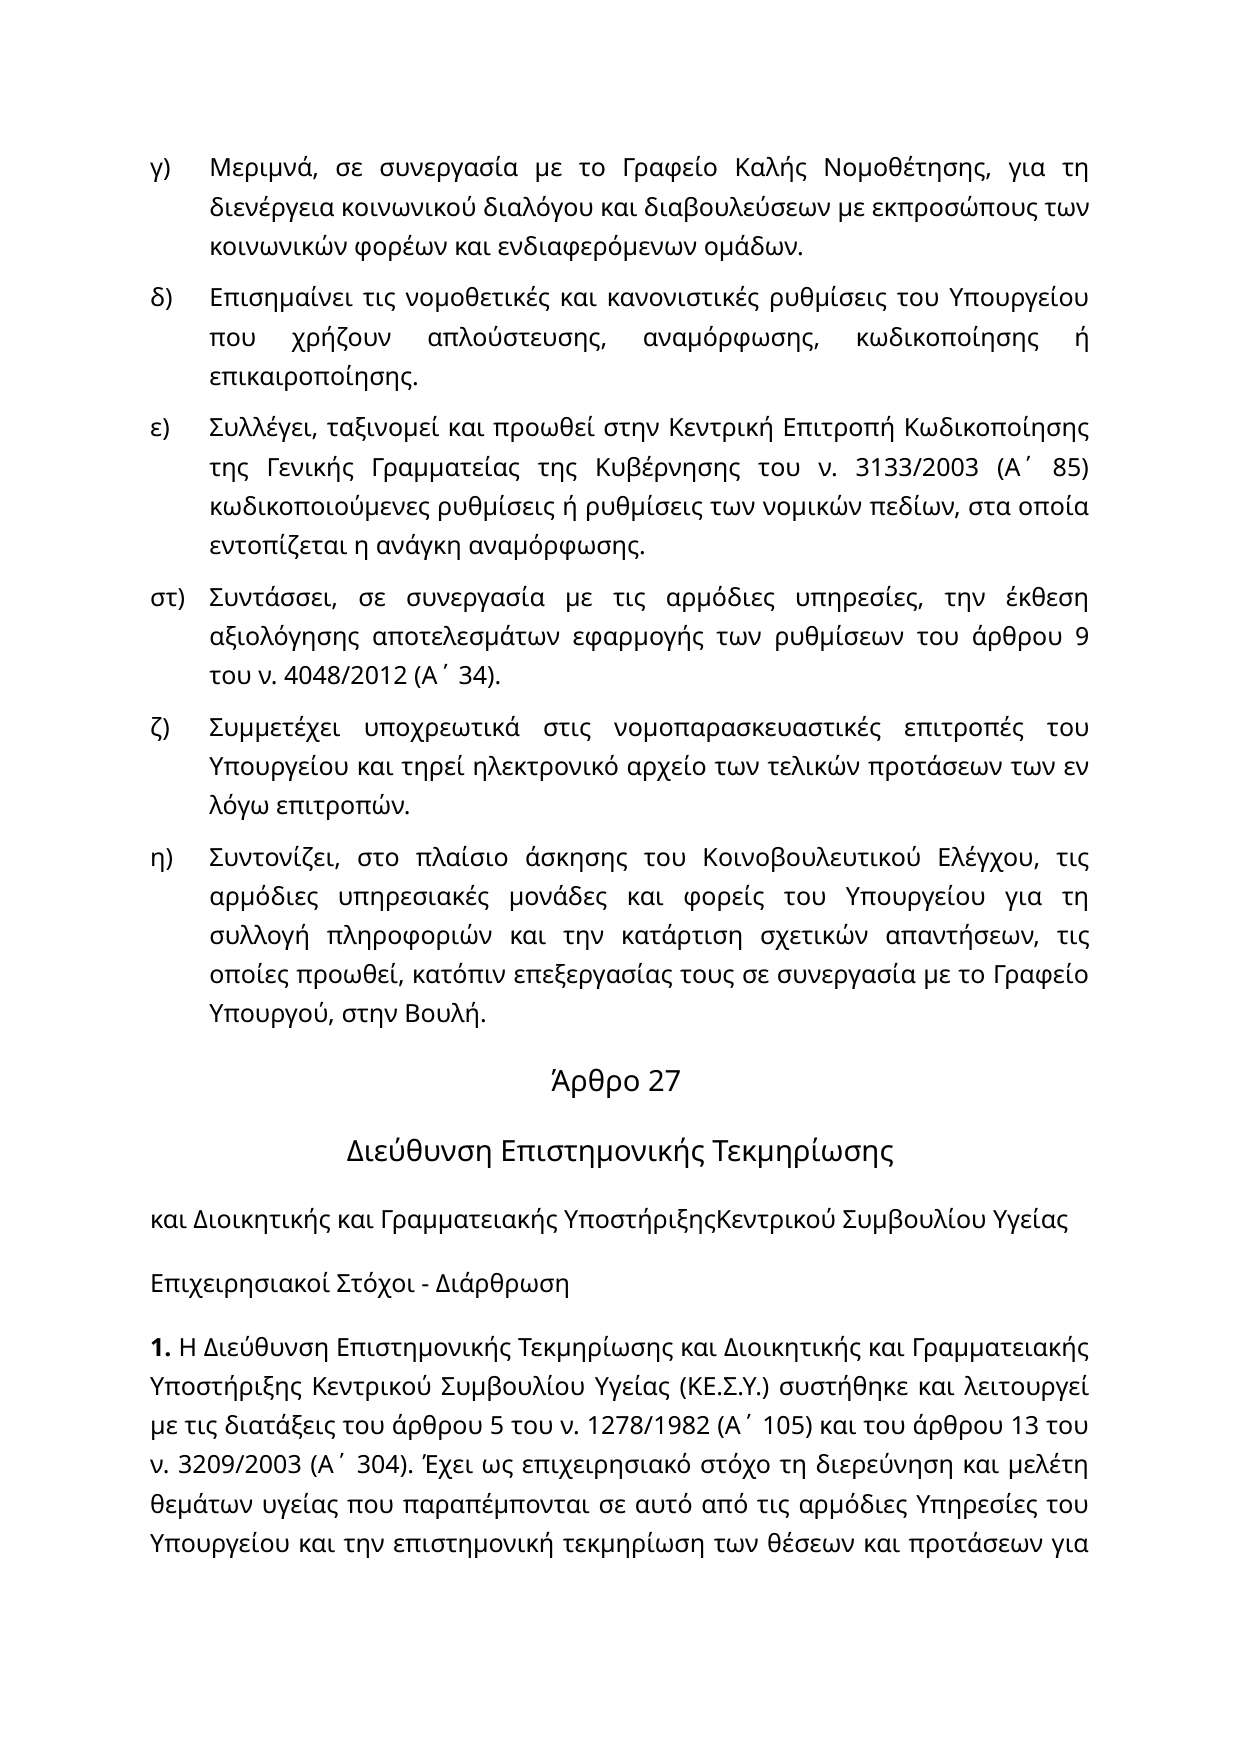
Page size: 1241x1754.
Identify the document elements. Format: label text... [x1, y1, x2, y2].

subtitle Διεύθυνση Επιστημονικής Τεκμηρίωσης [150, 1131, 1090, 1170]
list ε) Συλλέγει, ταξινομεί και προωθεί στην Κεντρική Επιτροπή Κωδικοποίησης της Γενικής Γραμματείας της Κυβέρνησης του ν. 3133/2003 (Α΄ 85) κωδικοποιούμενες ρυθμίσεις ή ρυθμίσεις των νομικών πεδίων, στα οποία εντοπίζεται η ανάγκη αναμόρφωσης. [150, 410, 1090, 562]
text και Διοικητικής και Γραμματειακής ΥποστήριξηςΚεντρικού Συμβουλίου Υγείας [150, 1201, 1090, 1235]
list η) Συντονίζει, στο πλαίσιο άσκησης του Κοινοβουλευτικού Ελέγχου, τις αρμόδιες υπηρεσιακές μονάδες και φορείς του Υπουργείου για τη συλλογή πληροφοριών και την κατάρτιση σχετικών απαντήσεων, τις οποίες προωθεί, κατόπιν επεξεργασίας τους σε συνεργασία με το Γραφείο Υπουργού, στην Βουλή. [150, 839, 1090, 1030]
list ζ) Συμμετέχει υποχρεωτικά στις νομοπαρασκευαστικές επιτροπές του Υπουργείου και τηρεί ηλεκτρονικό αρχείο των τελικών προτάσεων των εν λόγω επιτροπών. [150, 709, 1090, 822]
list στ) Συντάσσει, σε συνεργασία με τις αρμόδιες υπηρεσίες, την έκθεση αξιολόγησης αποτελεσμάτων εφαρμογής των ρυθμίσεων του άρθρου 9 του ν. 4048/2012 (Α΄ 34). [150, 579, 1090, 692]
list γ) Μεριμνά, σε συνεργασία με το Γραφείο Καλής Νομοθέτησης, για τη διενέργεια κοινωνικού διαλόγου και διαβουλεύσεων με εκπροσώπους των κοινωνικών φορέων και ενδιαφερόμενων ομάδων. [150, 150, 1090, 262]
text Επιχειρησιακοί Στόχοι - Διάρθρωση [150, 1265, 1090, 1299]
list δ) Επισημαίνει τις νομοθετικές και κανονιστικές ρυθμίσεις του Υπουργείου που χρήζουν απλούστευσης, αναμόρφωσης, κωδικοποίησης ή επικαιροποίησης. [150, 280, 1090, 392]
text 1. Η Διεύθυνση Επιστημονικής Τεκμηρίωσης και Διοικητικής και Γραμματειακής Υποστήριξης Κεντρικού Συμβουλίου Υγείας (ΚΕ.Σ.Υ.) συστήθηκε και λειτουργεί με τις διατάξεις του άρθρου 5 του ν. 1278/1982 (Α΄ 105) και του άρθρου 13 του ν. 3209/2003 (Α΄ 304). Έχει ως επιχειρησιακό στόχο τη διερεύνηση και μελέτη θεμάτων υγείας που παραπέμπονται σε αυτό από τις αρμόδιες Υπηρεσίες του Υπουργείου και την επιστημονική τεκμηρίωση των θέσεων και προτάσεων για [150, 1329, 1090, 1559]
subtitle Άρθρο 27 [150, 1060, 1090, 1100]
